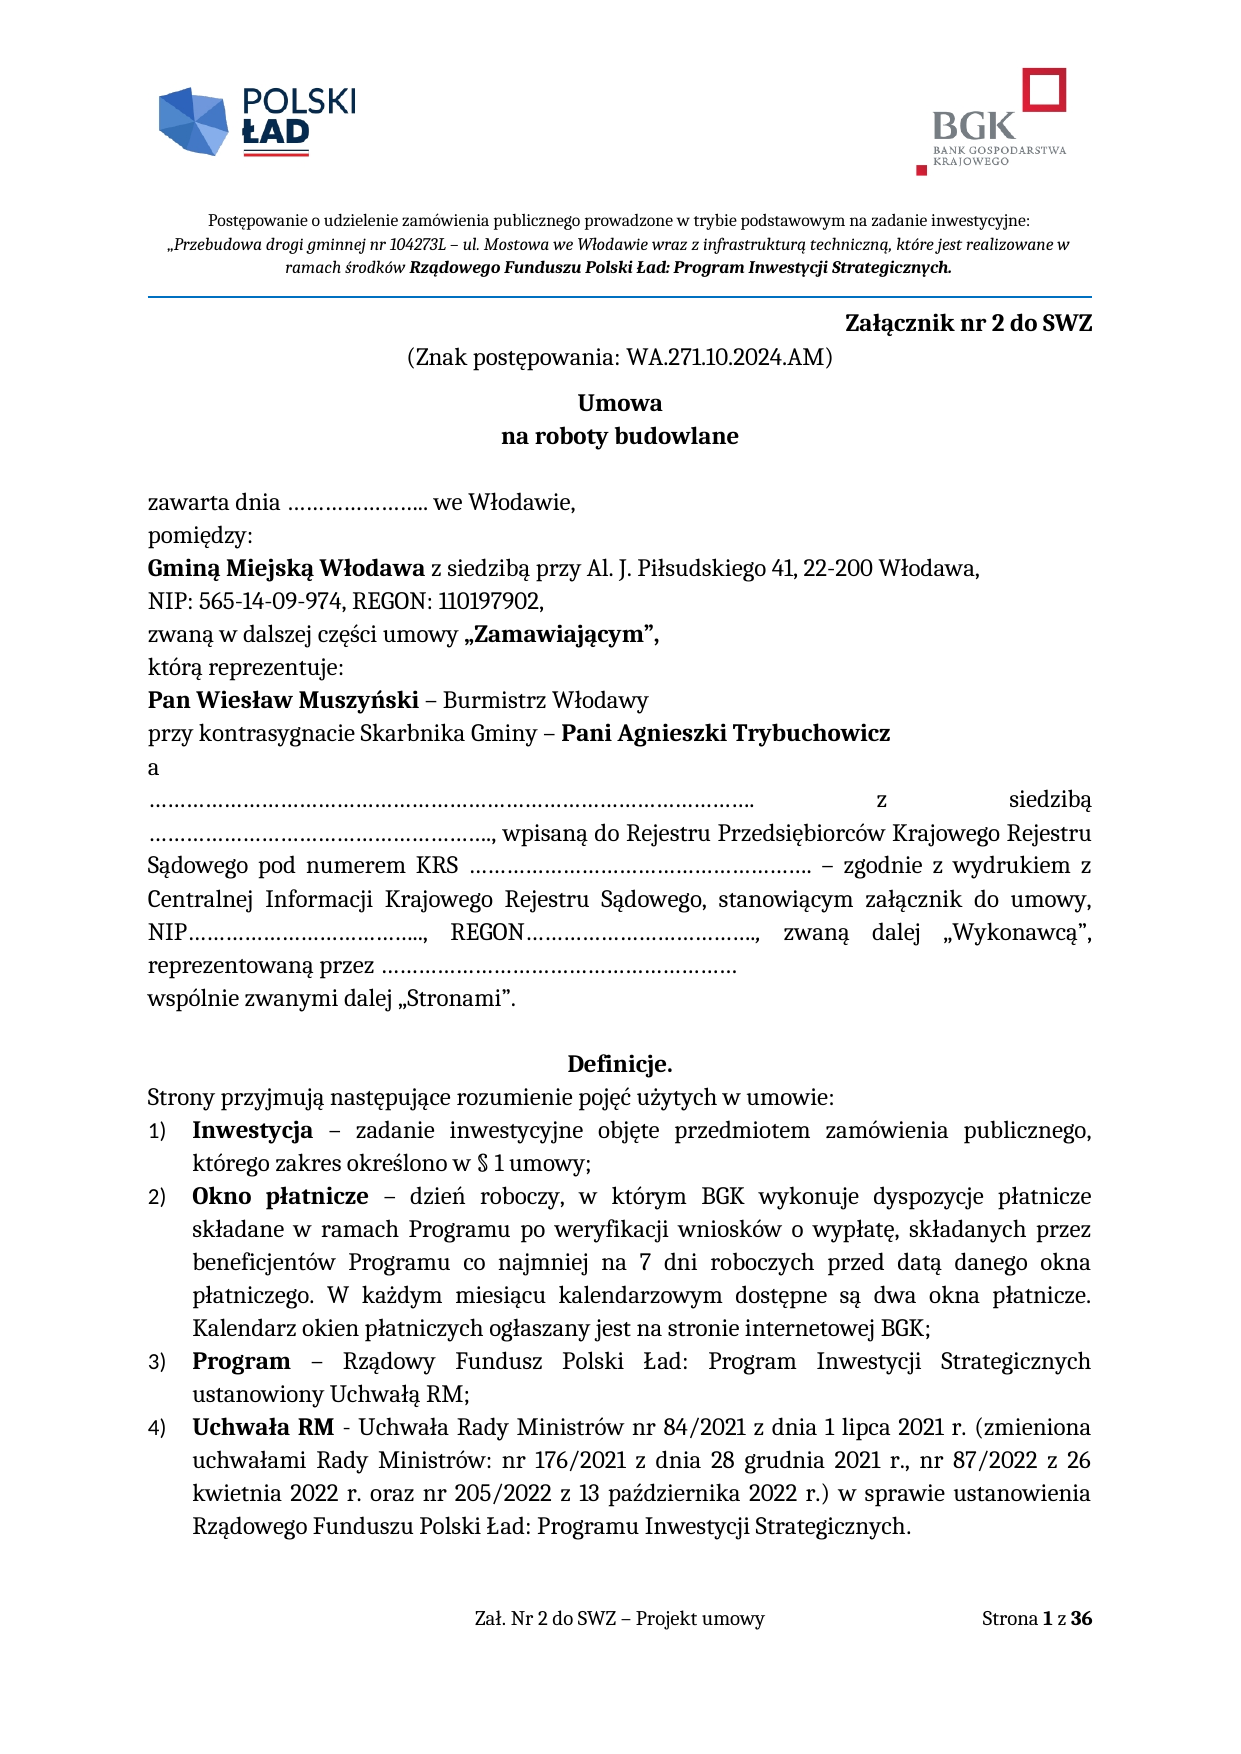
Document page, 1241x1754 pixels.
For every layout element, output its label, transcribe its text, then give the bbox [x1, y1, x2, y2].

text Definicje. [148, 1049, 1093, 1078]
text (Znak postępowania: WA.271.10.2024.AM) [148, 342, 1093, 371]
list Inwestycja – zadanie inwestycyjne objęte przedmiotem zamówienia publicznego, którego zakres określono w § 1 umowy; [148, 1116, 1093, 1177]
list Okno płatnicze – dzień roboczy, w którym BGK wykonuje dyspozycje płatnicze składane w ramach Programu po weryfikacji wniosków o wypłatę, składanych przez beneficjentów Programu co najmniej na 7 dni roboczych przed datą danego okna płatniczego. W każdym miesiącu kalendarzowym dostępne są dwa okna płatnicze. Kalendarz okien płatniczych ogłaszany jest na stronie internetowej BGK; [148, 1182, 1093, 1342]
text Umowa [148, 389, 1093, 418]
text przy kontrasygnacie Skarbnika Gminy – Pani Agnieszki Trybuchowicz [148, 719, 1093, 748]
text Pan Wiesław Muszyński – Burmistrz Włodawy [148, 686, 1093, 715]
text wspólnie zwanymi dalej „Stronami”. [148, 983, 1093, 1012]
text Gminą Miejską Włodawa z siedzibą przy Al. J. Piłsudskiego 41, 22-200 Włodawa, [148, 554, 1093, 583]
text NIP: 565-14-09-974, REGON: 110197902, [148, 587, 1093, 616]
text Strony przyjmują następujące rozumienie pojęć użytych w umowie: [148, 1083, 1093, 1111]
text zawarta dnia ………………….. we Włodawie, [148, 488, 1093, 517]
list Program – Rządowy Fundusz Polski Ład: Program Inwestycji Strategicznych ustanowiony Uchwałą RM; [148, 1347, 1093, 1408]
text zwaną w dalszej części umowy „Zamawiającym”, [148, 620, 1093, 649]
text którą reprezentuje: [148, 653, 1093, 682]
text ……………………………………………………………………………………. z siedzibą ………………………………………………., wpisaną do Rejestru Przedsiębiorców Krajowego Rejestru Sądowego pod numerem KRS ………………………………………………. – zgodnie z wydrukiem z Centralnej Informacji Krajowego Rejestru Sądowego, stanowiącym załącznik do umowy, NIP……………………………….., REGON………………………………., zwaną dalej „Wykonawcą”, reprezentowaną przez ………………………………………………… [148, 785, 1093, 979]
text a [148, 752, 1093, 781]
list Uchwała RM - Uchwała Rady Ministrów nr 84/2021 z dnia 1 lipca 2021 r. (zmieniona uchwałami Rady Ministrów: nr 176/2021 z dnia 28 grudnia 2021 r., nr 87/2022 z 26 kwietnia 2022 r. oraz nr 205/2022 z 13 października 2022 r.) w sprawie ustanowienia Rządowego Funduszu Polski Ład: Programu Inwestycji Strategicznych. [148, 1413, 1093, 1541]
text pomiędzy: [148, 521, 1093, 550]
text Załącznik nr 2 do SWZ [148, 309, 1093, 338]
text na roboty budowlane [148, 422, 1093, 451]
